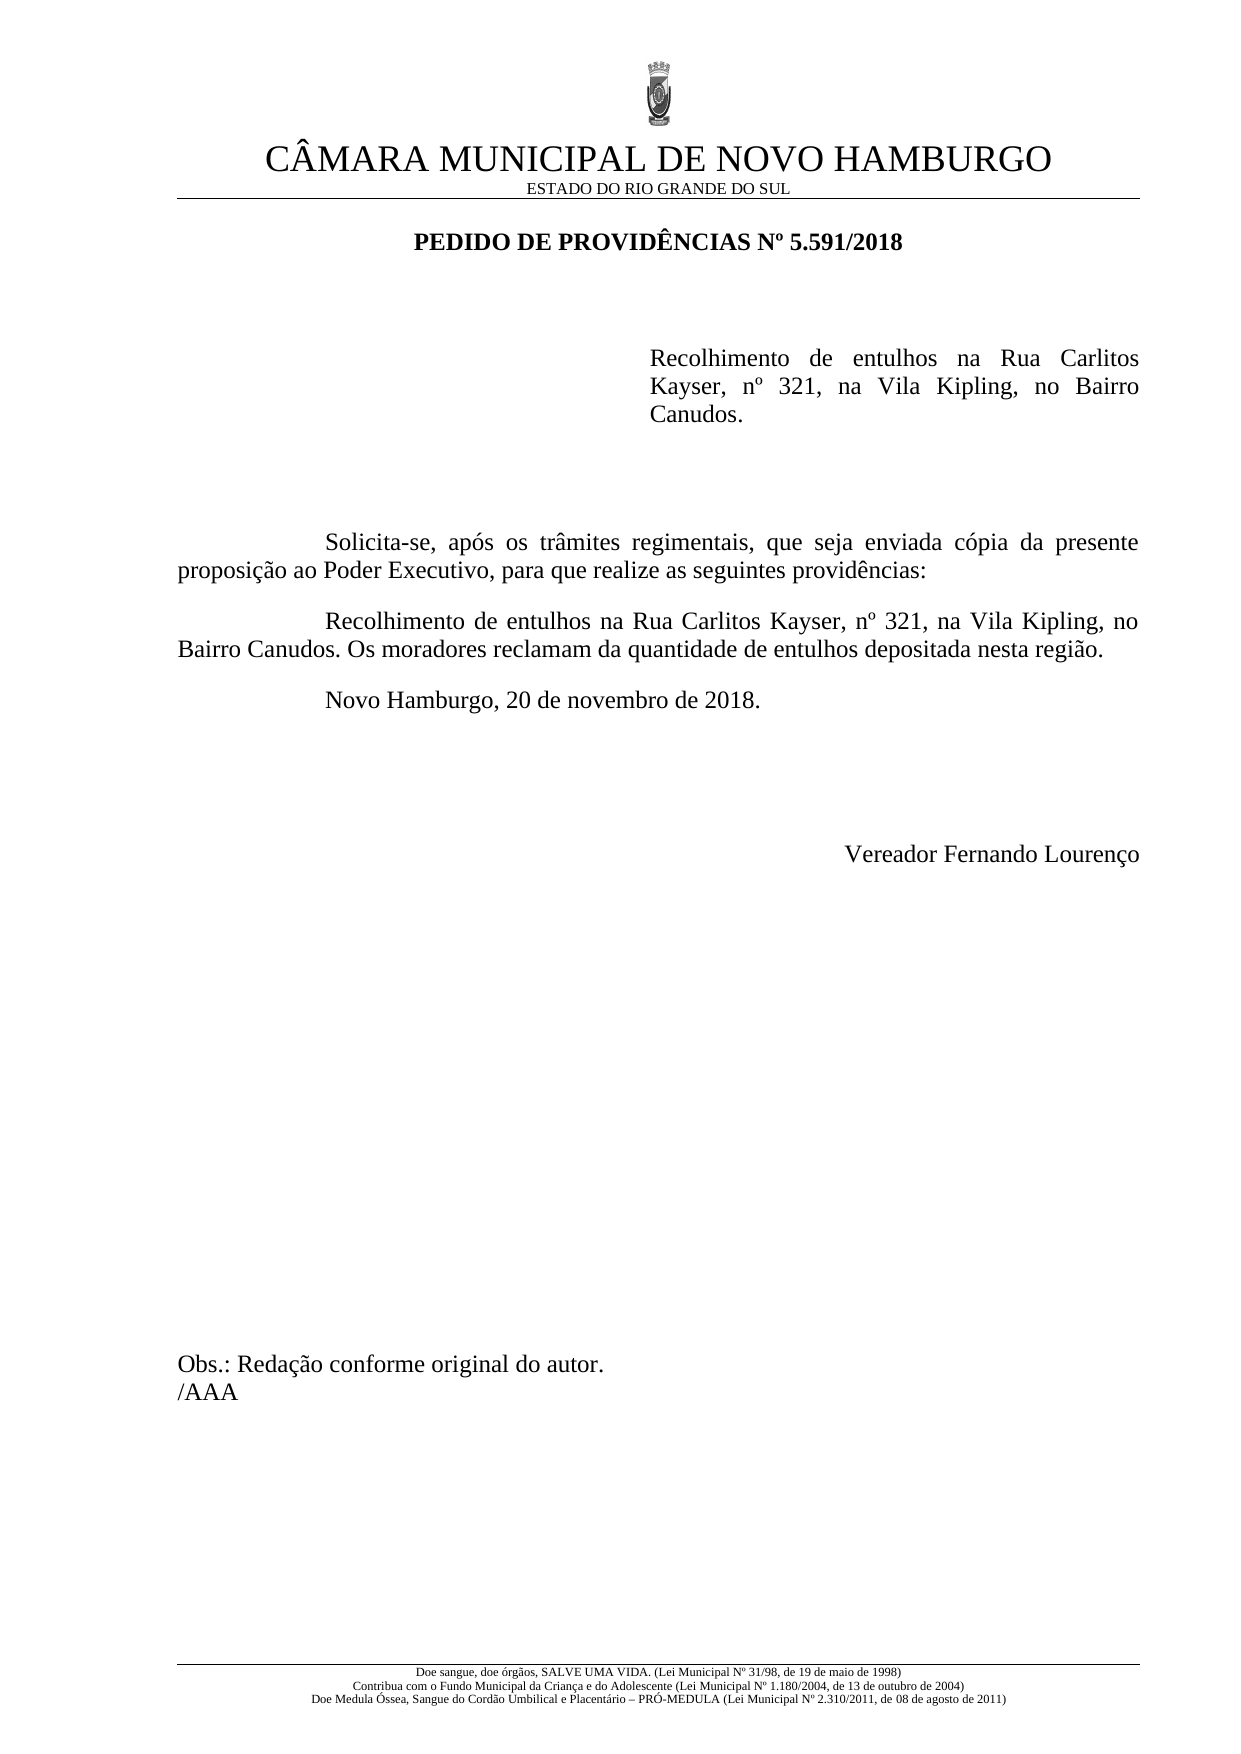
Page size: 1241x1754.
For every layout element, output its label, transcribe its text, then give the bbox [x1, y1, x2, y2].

text Novo Hamburgo, 20 de novembro de 2018. [177, 686, 1140, 714]
text Solicita-se, após os trâmites regimentais, que seja enviada cópia da presente proposição ao Poder Executivo, para que realize as seguintes providências: [177, 528, 1140, 583]
text /AAA [177, 1378, 1140, 1406]
text Obs.: Redação conforme original do autor. [177, 1350, 1140, 1378]
text Vereador Fernando Lourenço [177, 840, 1140, 867]
text Recolhimento de entulhos na Rua Carlitos Kayser, nº 321, na Vila Kipling, no Bairro Canudos. Os moradores reclamam da quantidade de entulhos depositada nesta região. [177, 607, 1140, 662]
text PEDIDO DE PROVIDÊNCIAS Nº 5.591/2018 [177, 228, 1140, 256]
text Recolhimento de entulhos na Rua Carlitos Kayser, nº 321, na Vila Kipling, no Bairro Canudos. [649, 344, 1140, 428]
